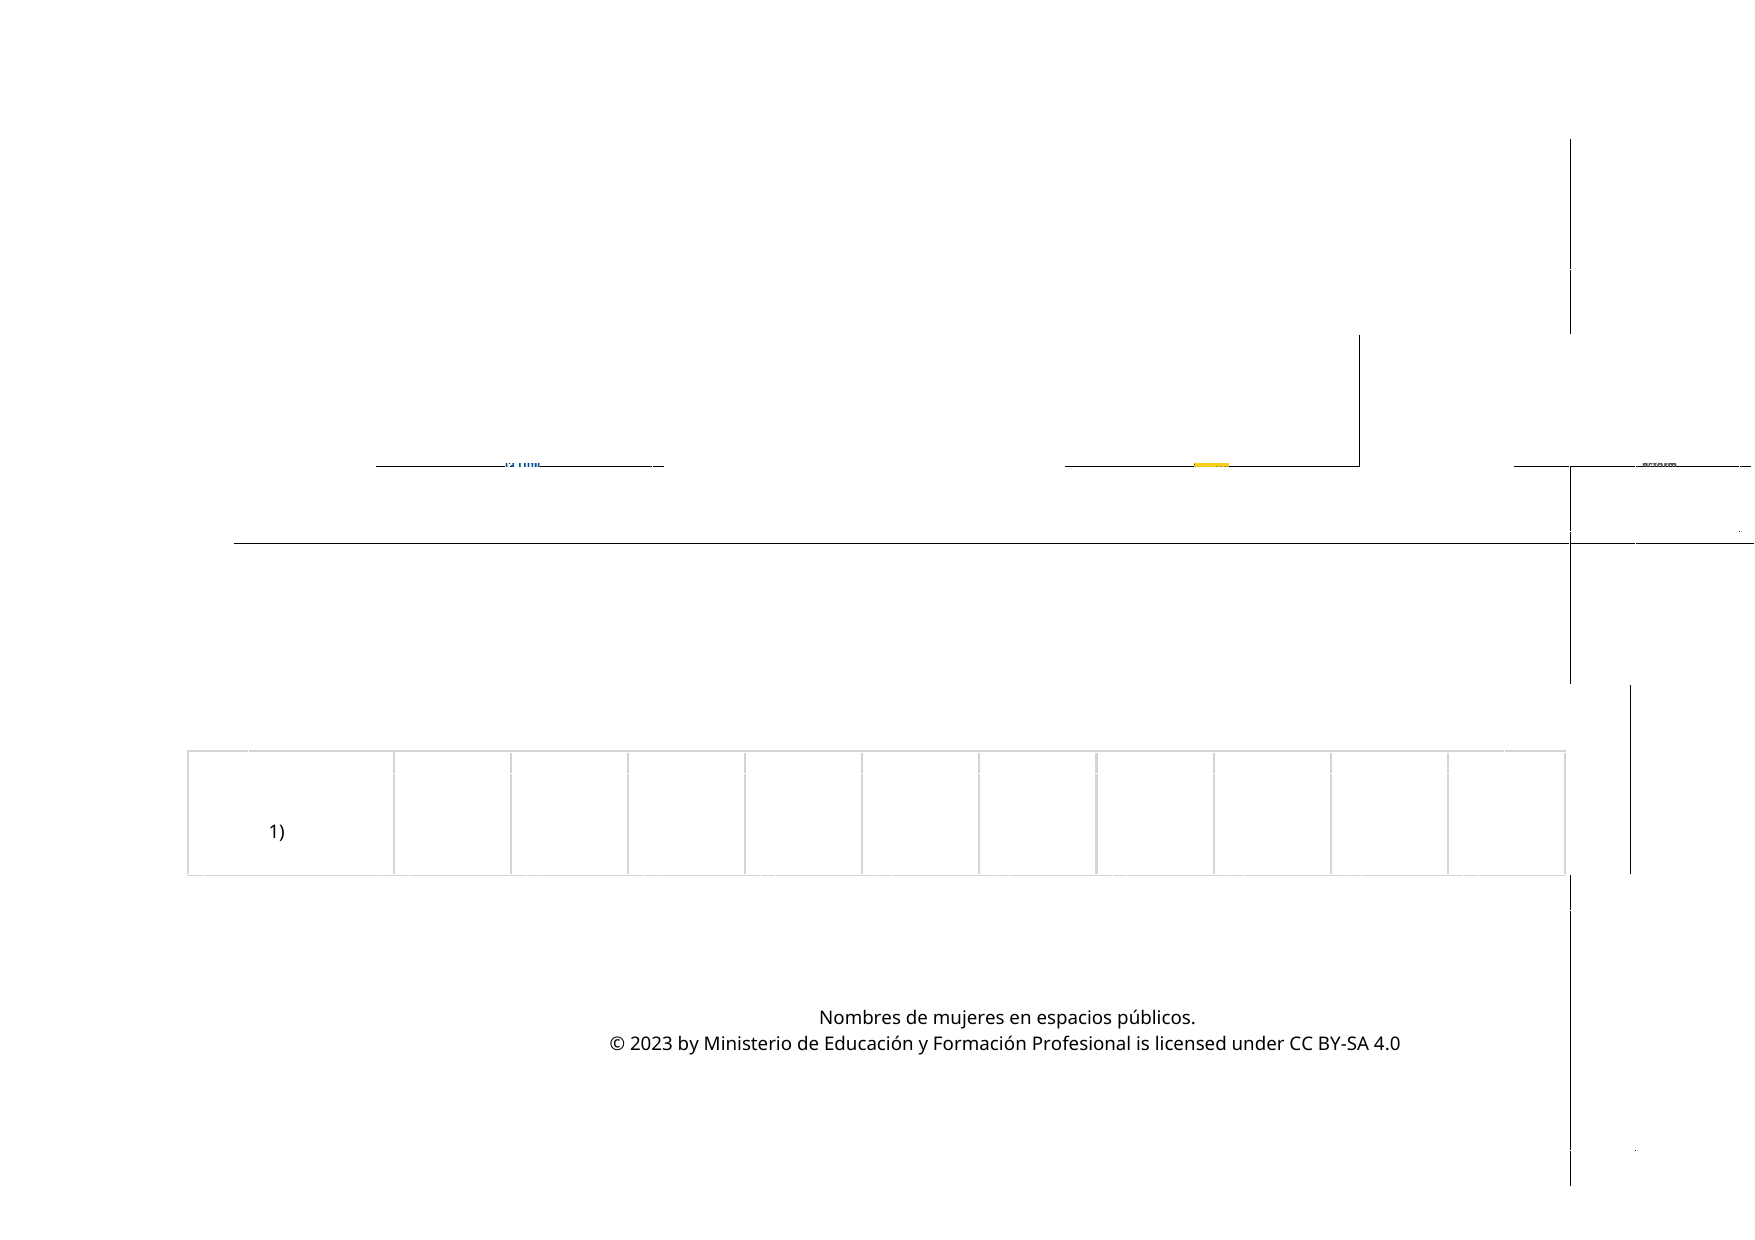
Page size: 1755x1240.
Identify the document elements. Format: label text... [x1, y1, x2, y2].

table_cell [542, 753, 627, 773]
table_cell [659, 753, 744, 773]
table_cell [878, 774, 892, 874]
table_cell [1464, 774, 1478, 874]
table_cell [1230, 774, 1243, 874]
table_cell [1244, 774, 1330, 874]
table_cell [863, 753, 877, 773]
table_cell [776, 774, 861, 874]
table_cell [893, 753, 978, 773]
table_cell [1127, 753, 1213, 773]
table_cell [746, 753, 760, 773]
table_cell 1) [204, 755, 378, 874]
table_cell [629, 774, 643, 874]
table_cell [776, 753, 861, 773]
table_cell [863, 774, 877, 874]
table_cell [395, 752, 409, 773]
table_cell [1479, 753, 1564, 874]
table_cell [1113, 753, 1126, 773]
table_cell [1244, 753, 1330, 773]
table_cell [395, 774, 409, 874]
table_cell [644, 753, 658, 773]
table_cell [980, 774, 994, 874]
table_cell [1215, 753, 1229, 773]
table_cell [1362, 753, 1447, 773]
table_cell [1127, 774, 1213, 874]
table_cell [995, 774, 1009, 874]
table_cell [746, 774, 760, 874]
table_cell [878, 753, 892, 773]
table_cell [1098, 753, 1112, 773]
table_cell [1230, 753, 1243, 773]
table_cell [542, 774, 627, 874]
table_cell [1098, 774, 1112, 874]
table_cell [527, 774, 541, 874]
table_cell [1449, 774, 1463, 874]
table_cell [1347, 774, 1361, 874]
table_cell [512, 774, 526, 874]
table_cell [761, 774, 775, 874]
table_cell [893, 774, 978, 874]
table_cell [527, 753, 541, 773]
table_cell [379, 774, 393, 874]
table_cell [410, 774, 510, 874]
table_cell [249, 752, 393, 773]
table_cell [1010, 774, 1095, 874]
table_cell [629, 753, 643, 773]
table_cell [512, 753, 526, 773]
table_cell [1362, 774, 1447, 874]
table_cell [1332, 753, 1346, 773]
table_cell [659, 774, 744, 874]
table_cell [1479, 753, 1504, 773]
table_cell [1449, 753, 1463, 773]
table_cell [189, 752, 248, 874]
table_cell [1464, 753, 1478, 773]
table_cell [644, 774, 658, 874]
table_cell [761, 753, 775, 773]
table_cell [410, 753, 510, 773]
table_cell [1010, 753, 1095, 773]
table_cell [980, 753, 994, 773]
table_cell [1215, 774, 1229, 874]
table_cell [1332, 774, 1346, 874]
table_cell [995, 753, 1009, 773]
table_cell [1347, 753, 1361, 773]
table_cell [1113, 774, 1126, 874]
